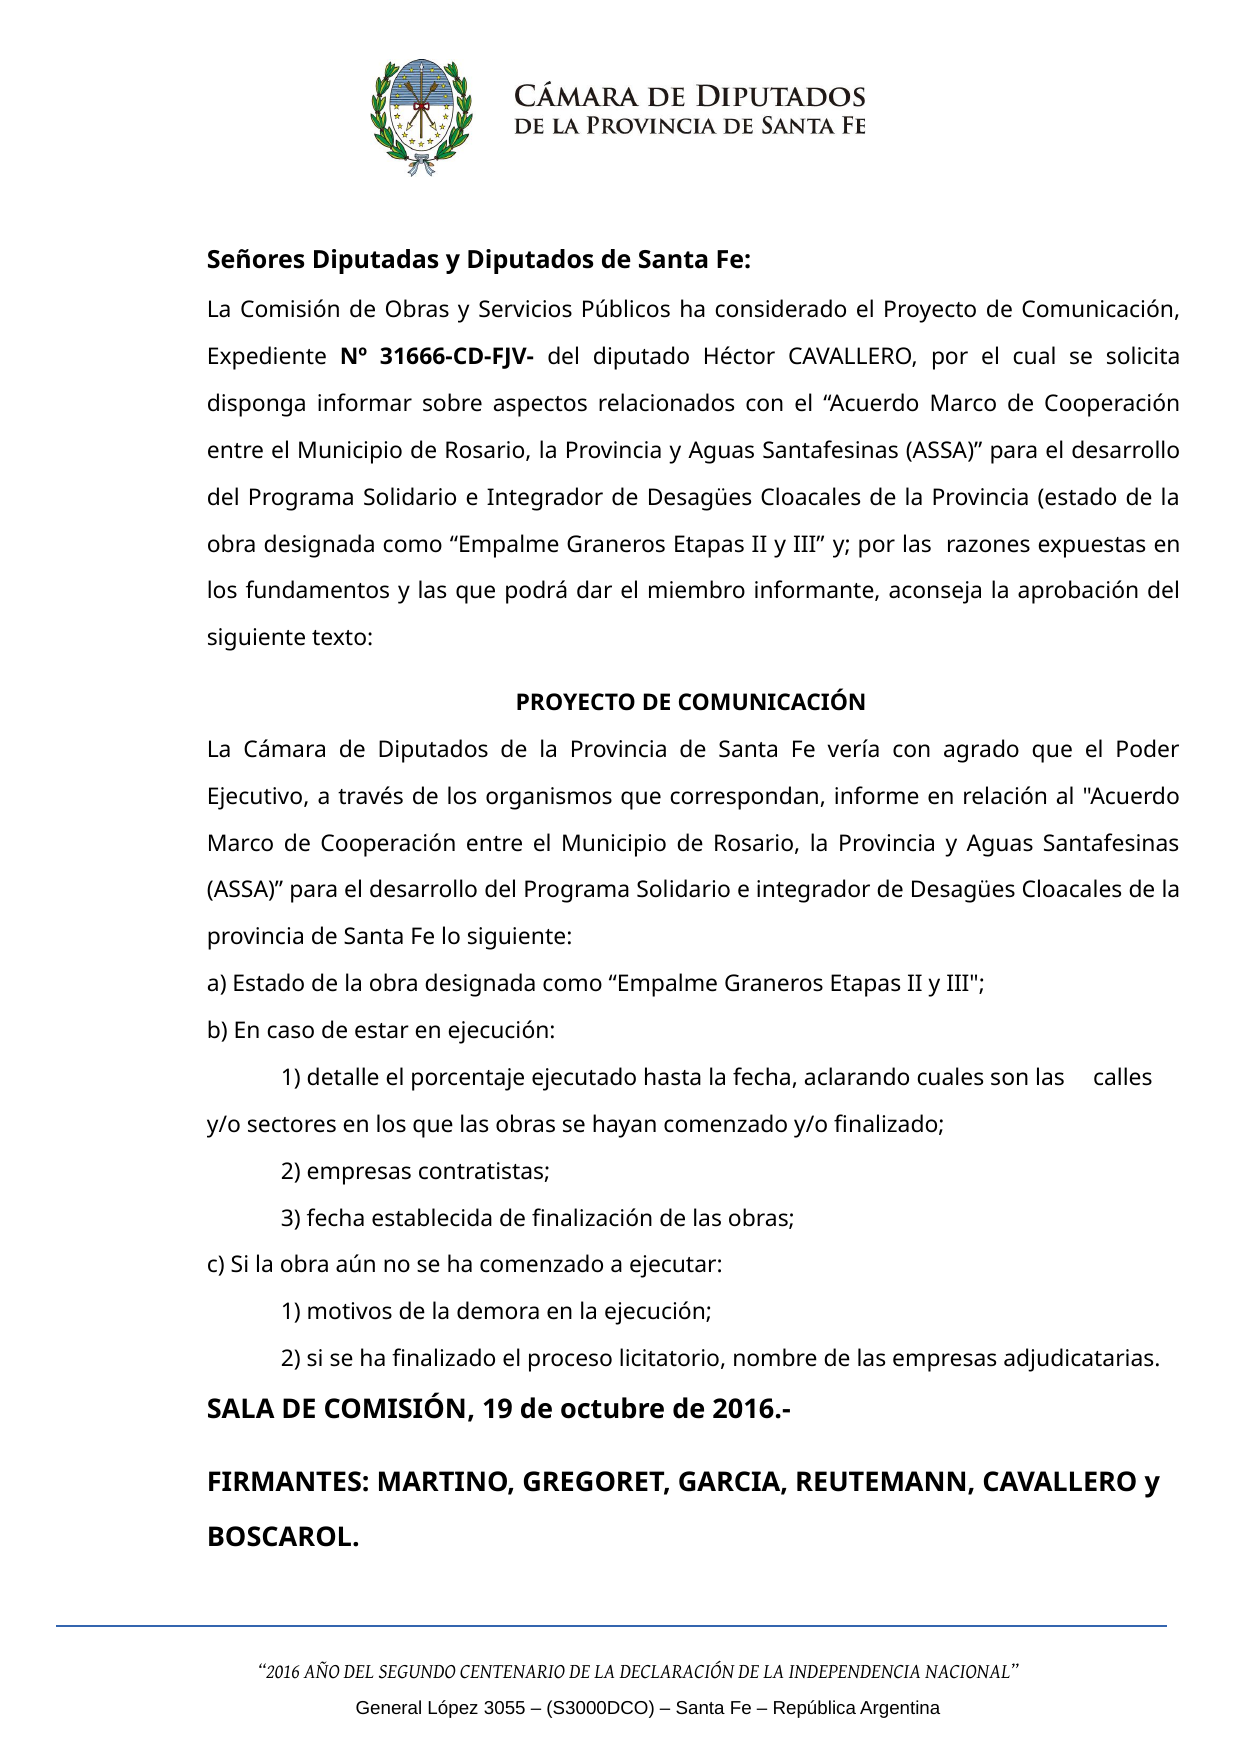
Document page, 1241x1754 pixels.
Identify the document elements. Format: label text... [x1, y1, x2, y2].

text La Cámara de Diputados de la Provincia de Santa Fe vería con agrado que el Poder Ejecutivo, a través de los organismos que correspondan, informe en relación al "Acuerdo Marco de Cooperación entre el Municipio de Rosario, la Provincia y Aguas Santafesinas (ASSA)” para el desarrollo del Programa Solidario e integrador de Desagües Cloacales de la provincia de Santa Fe lo siguiente: [207, 733, 1181, 952]
text PROYECTO DE COMUNICACIÓN [207, 686, 1181, 717]
text 1) motivos de la demora en la ejecución; [207, 1295, 1181, 1327]
text 3) fecha establecida de finalización de las obras; [207, 1202, 1181, 1233]
text FIRMANTES: MARTINO, GREGORET, GARCIA, REUTEMANN, CAVALLERO y BOSCAROL. [207, 1462, 1181, 1554]
text 1) detalle el porcentaje ejecutado hasta la fecha, aclarando cuales son las calles y/o sectores en los que las obras se hayan comenzado y/o finalizado; [207, 1061, 1181, 1139]
text b) En caso de estar en ejecución: [207, 1014, 1181, 1045]
picture [370, 59, 866, 181]
text Señores Diputadas y Diputados de Santa Fe: [207, 242, 1181, 276]
text SALA DE COMISIÓN, 19 de octubre de 2016.- [207, 1389, 1181, 1426]
text a) Estado de la obra designada como “Empalme Graneros Etapas II y III"; [207, 967, 1181, 998]
text 2) si se ha finalizado el proceso licitatorio, nombre de las empresas adjudicatarias. [207, 1342, 1181, 1373]
text c) Si la obra aún no se ha comenzado a ejecutar: [207, 1248, 1181, 1280]
text 2) empresas contratistas; [207, 1155, 1181, 1186]
text La Comisión de Obras y Servicios Públicos ha considerado el Proyecto de Comunicación, Expediente Nº 31666-CD-FJV- del diputado Héctor CAVALLERO, por el cual se solicita disponga informar sobre aspectos relacionados con el “Acuerdo Marco de Cooperación entre el Municipio de Rosario, la Provincia y Aguas Santafesinas (ASSA)” para el desarrollo del Programa Solidario e Integrador de Desagües Cloacales de la Provincia (estado de la obra designada como “Empalme Graneros Etapas II y III” y; por las razones expuestas en los fundamentos y las que podrá dar el miembro informante, aconseja la aprobación del siguiente texto: [207, 293, 1181, 653]
